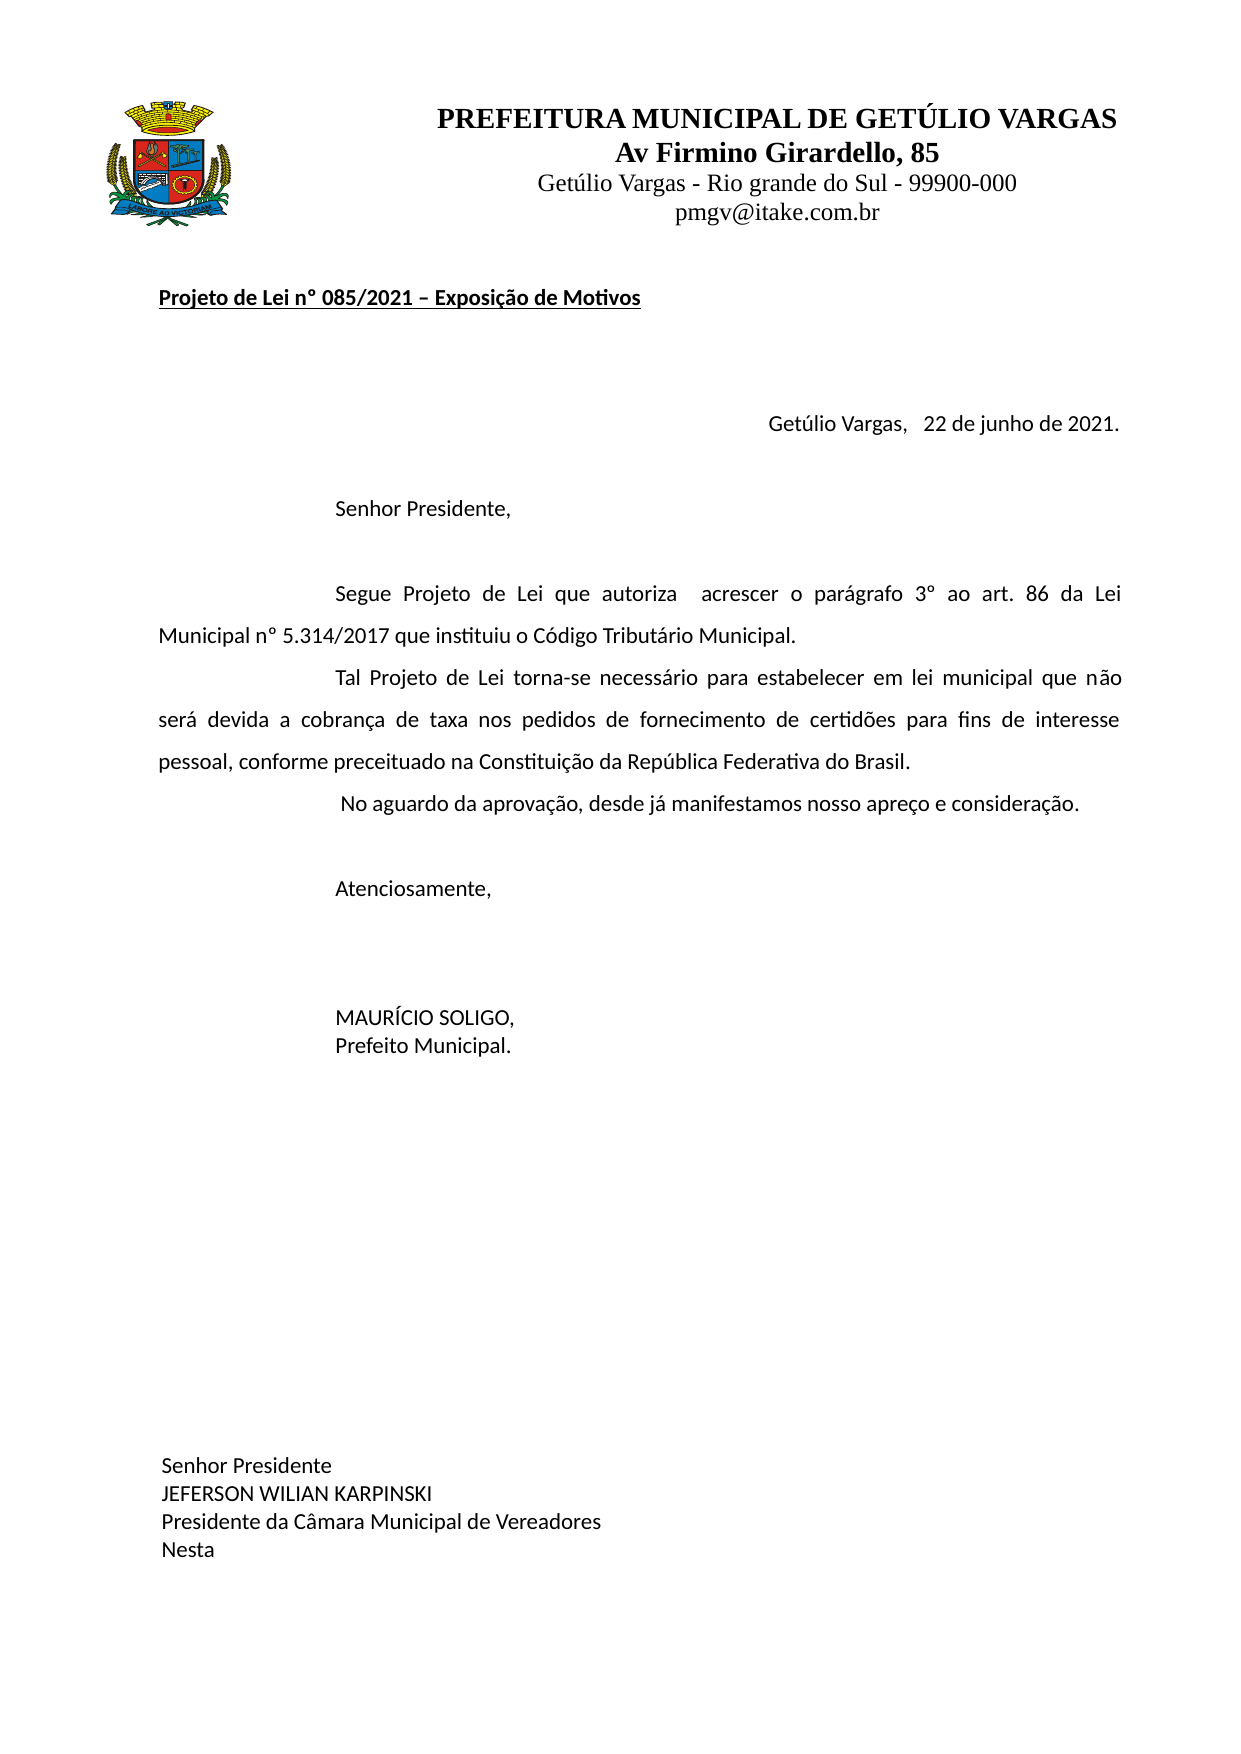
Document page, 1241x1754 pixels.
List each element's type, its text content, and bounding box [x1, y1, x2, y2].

text Segue Projeto de Lei que autoriza acrescer o parágrafo 3º ao art. 86 da Lei Municipal nº 5.314/2017 que instituiu o Código Tributário Municipal. [158, 579, 1122, 649]
text Senhor Presidente, [158, 494, 1122, 522]
text Prefeito Municipal. [158, 1031, 1122, 1059]
text Tal Projeto de Lei torna-se necessário para estabelecer em lei municipal que não será devida a cobrança de taxa nos pedidos de fornecimento de certidões para fins de interesse pessoal, conforme preceituado na Constituição da República Federativa do Brasil. [158, 663, 1122, 776]
text Senhor Presidente [161, 1451, 1122, 1479]
text Getúlio Vargas, 22 de junho de 2021. [118, 409, 1122, 437]
text Presidente da Câmara Municipal de Vereadores [161, 1507, 1122, 1535]
text Nesta [161, 1535, 1122, 1591]
text Atenciosamente, [158, 874, 1122, 903]
text JEFERSON WILIAN KARPINSKI [161, 1479, 1122, 1507]
text MAURÍCIO SOLIGO, [158, 1003, 1122, 1031]
text Projeto de Lei nº 085/2021 – Exposição de Motivos [159, 283, 1122, 311]
text No aguardo da aprovação, desde já manifestamos nosso apreço e consideração. [158, 789, 1122, 817]
